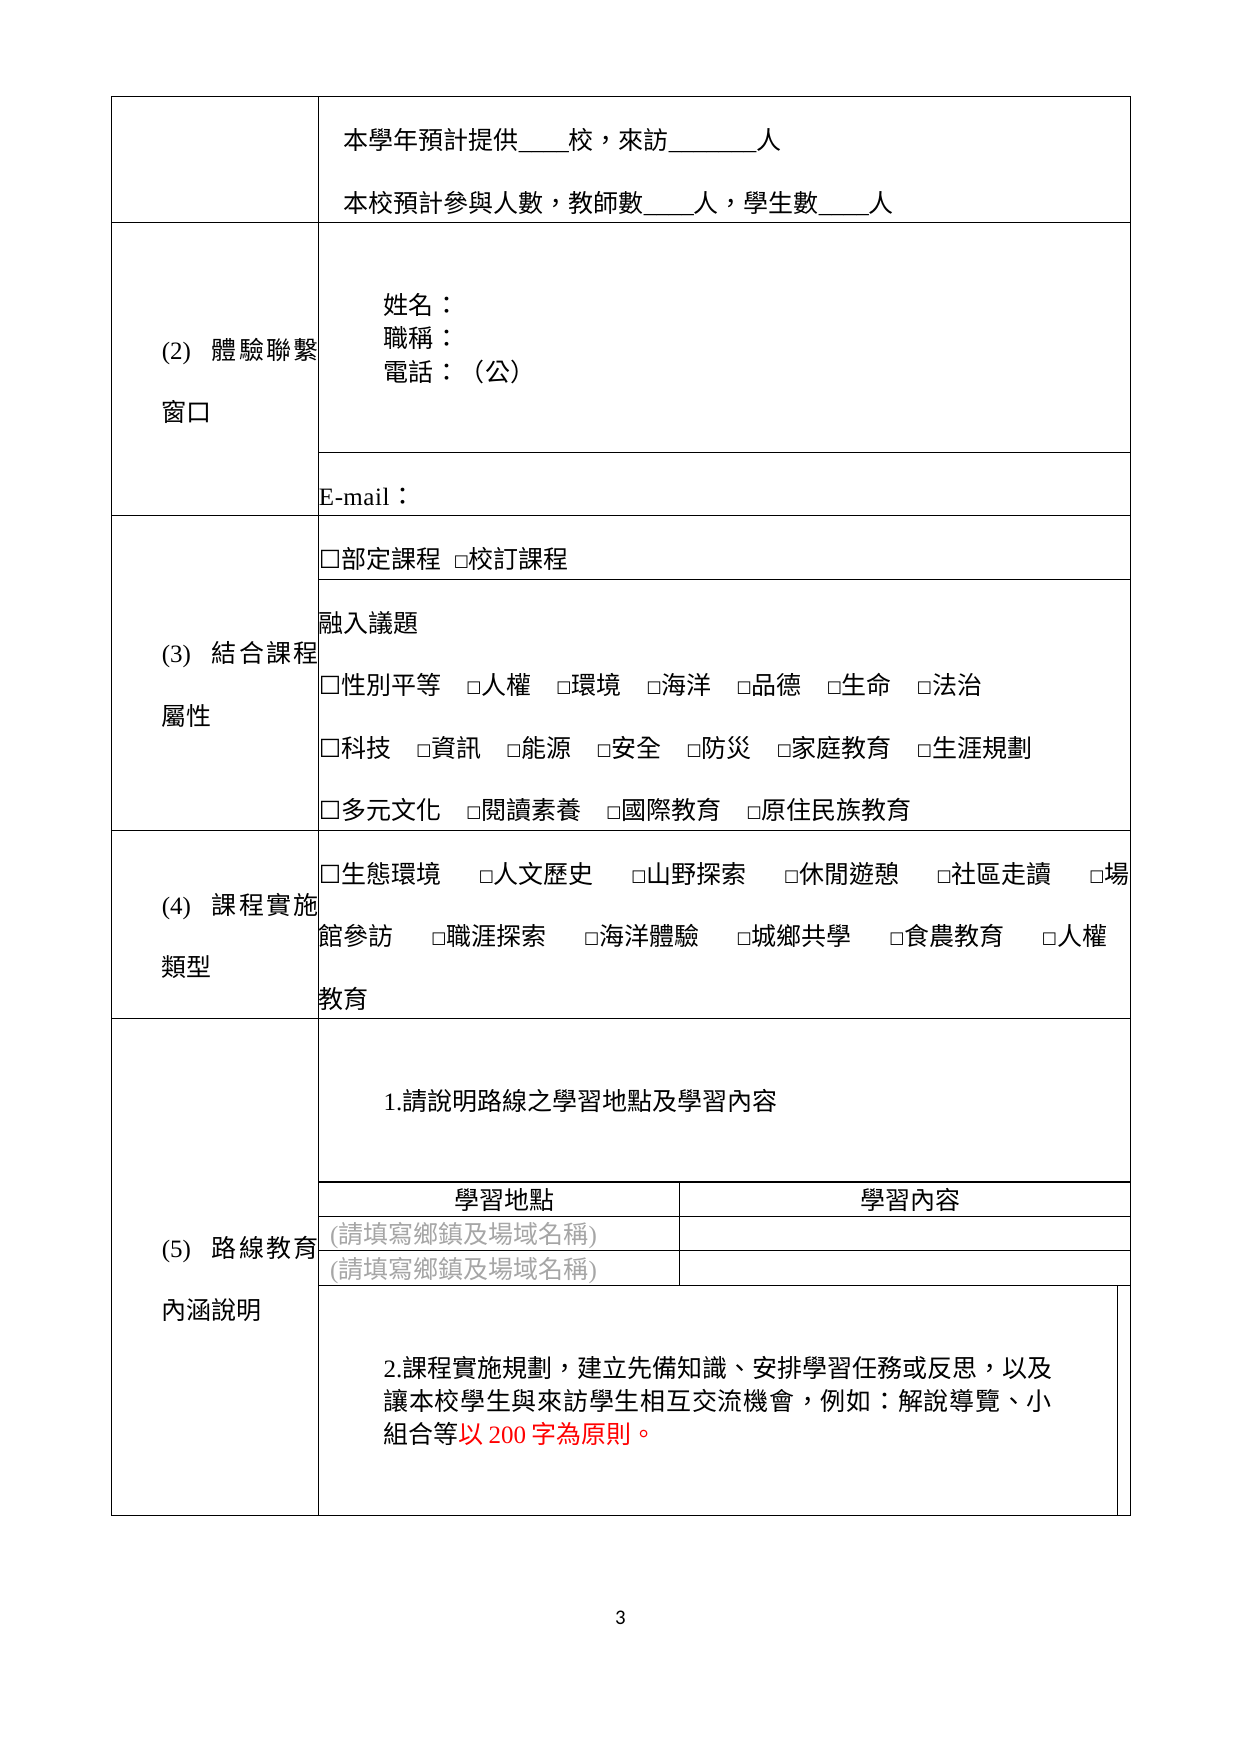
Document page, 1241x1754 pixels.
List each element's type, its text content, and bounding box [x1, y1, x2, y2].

table_cell 課程實施類型 [112, 831, 318, 1018]
table_cell (請填寫鄉鎮及場域名稱) [319, 1251, 679, 1285]
table_cell [112, 97, 318, 222]
table_cell [680, 1251, 1130, 1285]
table_cell 結合課程屬性 [112, 516, 318, 829]
table_cell 2.課程實施規劃，建立先備知識、安排學習任務或反思，以及讓本校學生與來訪學生相互交流機會，例如：解說導覽、小組合等以200字為原則。 [319, 1286, 1117, 1515]
table_cell E-mail： [319, 453, 1130, 515]
table_cell 1.請說明路線之學習地點及學習內容 [319, 1019, 1130, 1181]
table_cell 姓名： 職稱： 電話：（公） [319, 223, 1130, 452]
table_header 學習地點 [319, 1183, 679, 1216]
table_cell 本學年預計提供____校，來訪_______人 本校預計參與人數，教師數____人，學生數____人 [319, 97, 1130, 222]
table_cell 融入議題 ☐性別平等 ☐人權 ☐環境 ☐海洋 ☐品德 ☐生命 ☐法治 ☐科技 ☐資訊 ☐能源 ☐安全 ☐防災 ☐家庭教育 ☐生涯規劃 ☐多元文化 ☐閱讀素養 ☐國際教育 ☐原住民族教育 [319, 580, 1130, 829]
table_cell 路線教育內涵說明 [112, 1019, 318, 1515]
table_cell [680, 1217, 1130, 1250]
table_cell ☐生態環境 ☐人文歷史 ☐山野探索 ☐休閒遊憩 ☐社區走讀 ☐場館參訪 ☐職涯探索 ☐海洋體驗 ☐城鄉共學 ☐食農教育 ☐人權教育 [319, 831, 1130, 1018]
table_cell (請填寫鄉鎮及場域名稱) [319, 1217, 679, 1250]
table_cell 體驗聯繫窗口 [112, 223, 318, 515]
table_header 學習內容 [680, 1183, 1130, 1216]
table_cell [1118, 1286, 1130, 1515]
table_cell ☐部定課程 ☐校訂課程 [319, 516, 1130, 578]
